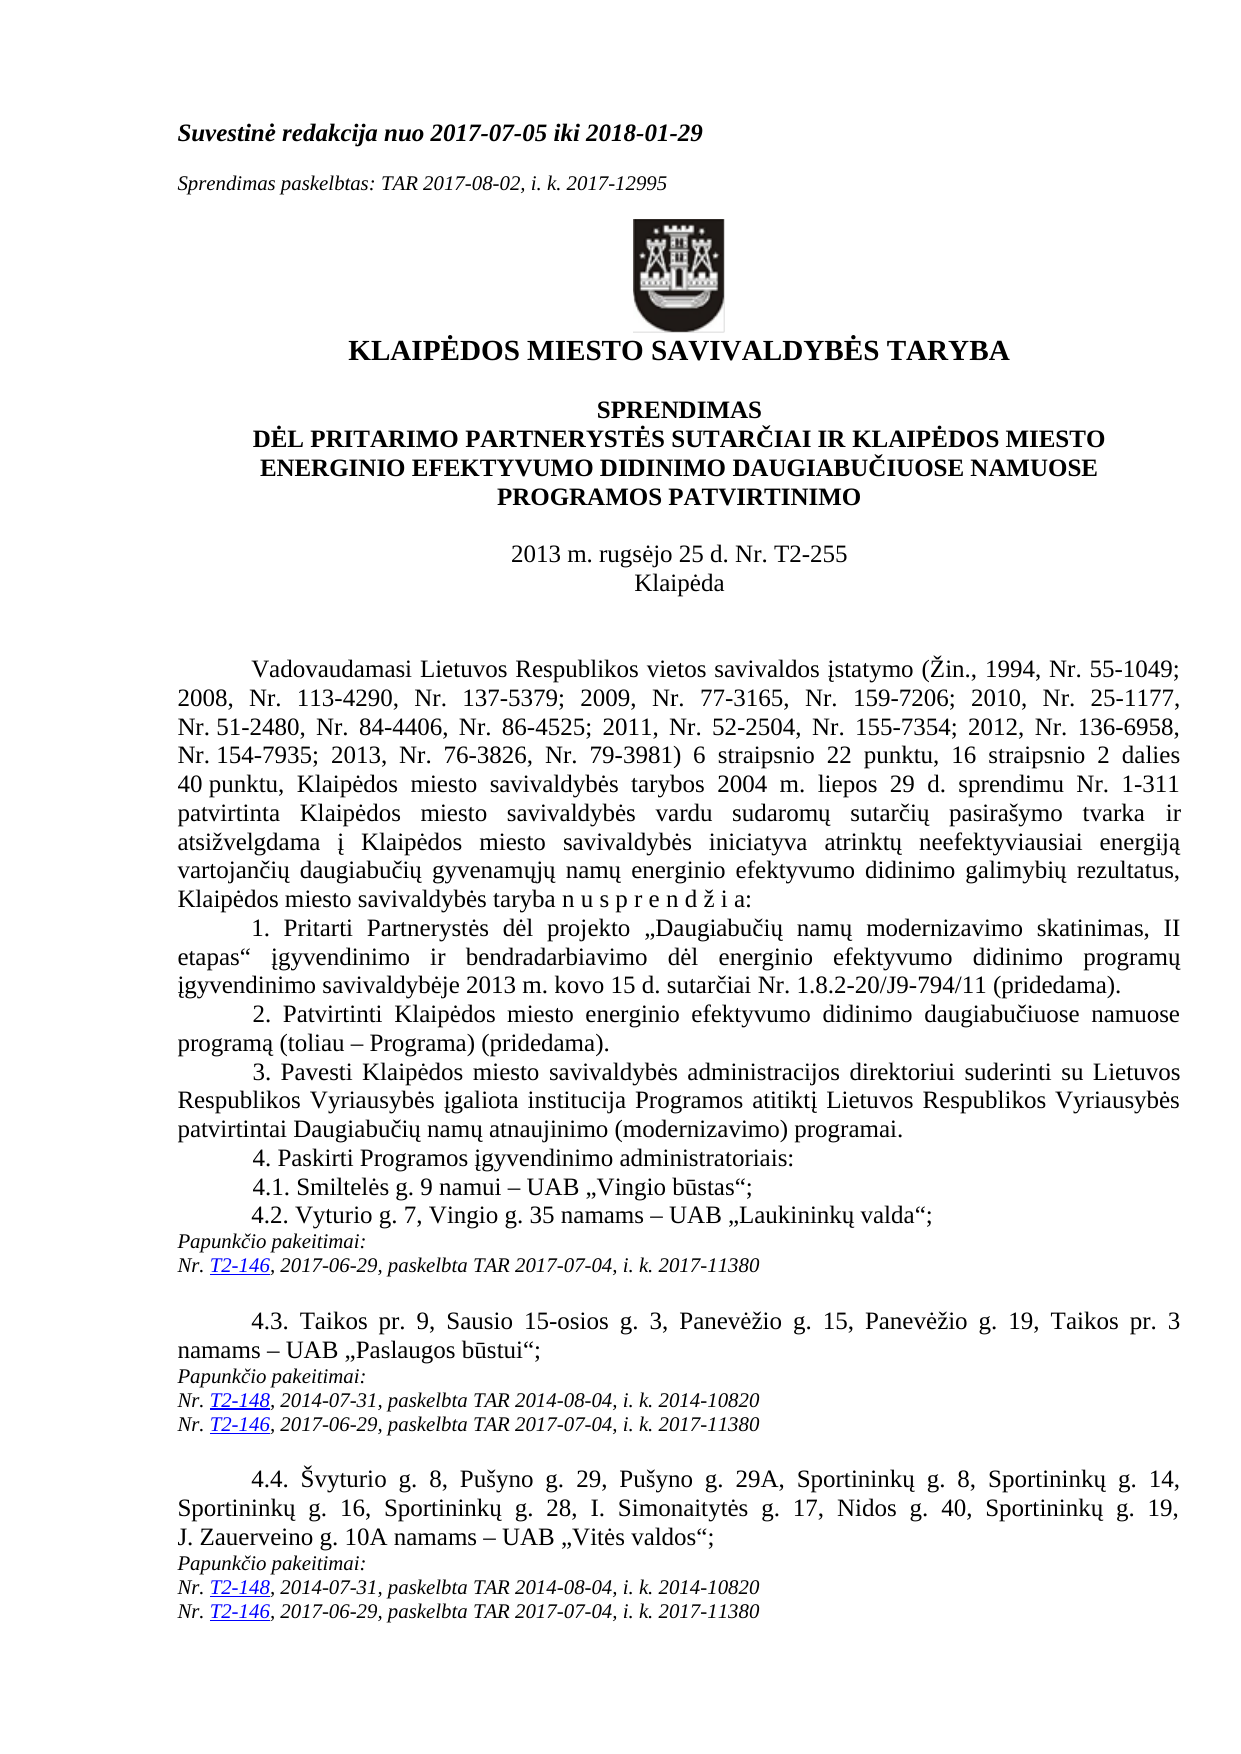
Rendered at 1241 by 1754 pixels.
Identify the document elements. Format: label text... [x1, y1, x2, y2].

text Sprendimas paskelbtas: TAR 2017-08-02, i. k. 2017-12995 [177, 171, 1181, 195]
text Papunkčio pakeitimai: [177, 1229, 1181, 1253]
text 2. Patvirtinti Klaipėdos miesto energinio efektyvumo didinimo daugiabučiuose namuose programą (toliau – Programa) (pridedama). [177, 999, 1181, 1057]
text 4.3. Taikos pr. 9, Sausio 15-osios g. 3, Panevėžio g. 15, Panevėžio g. 19, Taikos pr. 3 namams – UAB „Paslaugos būstui“; [177, 1306, 1181, 1363]
text DĖL pritarimo partnerystės sutarčiai ir KLAIPĖDOS MIESTO ENERGINIO EFEKTYVUMO DIDINIMO DAUGIABUČIUOSE NAMUOSE PROGRAMOS PATVIRTINIMO [177, 424, 1181, 510]
text 4. Paskirti Programos įgyvendinimo administratoriais: [177, 1143, 1181, 1172]
text Papunkčio pakeitimai: [177, 1551, 1181, 1575]
text 3. Pavesti Klaipėdos miesto savivaldybės administracijos direktoriui suderinti su Lietuvos Respublikos Vyriausybės įgaliota institucija Programos atitiktį Lietuvos Respublikos Vyriausybės patvirtintai Daugiabučių namų atnaujinimo (modernizavimo) programai. [177, 1057, 1181, 1143]
text 4.4. Švyturio g. 8, Pušyno g. 29, Pušyno g. 29A, Sportininkų g. 8, Sportininkų g. 14, Sportininkų g. 16, Sportininkų g. 28, I. Simonaitytės g. 17, Nidos g. 40, Sportininkų g. 19, J. Zauerveino g. 10A namams – UAB „Vitės valdos“; [177, 1464, 1181, 1551]
text Nr. T2-148, 2014-07-31, paskelbta TAR 2014-08-04, i. k. 2014-10820 [177, 1388, 1181, 1412]
text Nr. T2-146, 2017-06-29, paskelbta TAR 2017-07-04, i. k. 2017-11380 [177, 1412, 1181, 1436]
text 1. Pritarti Partnerystės dėl projekto „Daugiabučių namų modernizavimo skatinimas, II etapas“ įgyvendinimo ir bendradarbiavimo dėl energinio efektyvumo didinimo programų įgyvendinimo savivaldybėje 2013 m. kovo 15 d. sutarčiai Nr. 1.8.2-20/J9-794/11 (pridedama). [177, 913, 1181, 999]
text Papunkčio pakeitimai: [177, 1363, 1181, 1388]
text 4.1. Smiltelės g. 9 namui – UAB „Vingio būstas“; [177, 1172, 1181, 1200]
text Vadovaudamasi Lietuvos Respublikos vietos savivaldos įstatymo (Žin., 1994, Nr. 55-1049; 2008, Nr. 113-4290, Nr. 137-5379; 2009, Nr. 77-3165, Nr. 159-7206; 2010, Nr. 25-1177, Nr. 51‑2480, Nr. 84-4406, Nr. 86-4525; 2011, Nr. 52-2504, Nr. 155-7354; 2012, Nr. 136-6958, Nr. 154-7935; 2013, Nr. 76-3826, Nr. 79-3981) 6 straipsnio 22 punktu, 16 straipsnio 2 dalies 40 punktu, Klaipėdos miesto savivaldybės tarybos 2004 m. liepos 29 d. sprendimu Nr. 1-311 patvirtinta Klaipėdos miesto savivaldybės vardu sudaromų sutarčių pasirašymo tvarka ir atsižvelgdama į Klaipėdos miesto savivaldybės iniciatyva atrinktų neefektyviausiai energiją vartojančių daugiabučių gyvenamųjų namų energinio efektyvumo didinimo galimybių rezultatus, Klaipėdos miesto savivaldybės taryba nusprendžia: [177, 654, 1181, 913]
text 2013 m. rugsėjo 25 d. Nr. T2-255 [177, 539, 1181, 568]
text Nr. T2-148, 2014-07-31, paskelbta TAR 2014-08-04, i. k. 2014-10820 [177, 1575, 1181, 1599]
text KLAIPĖDOS MIESTO SAVIVALDYBĖS TARYBA [177, 333, 1181, 367]
text Klaipėda [177, 568, 1181, 597]
text Nr. T2-146, 2017-06-29, paskelbta TAR 2017-07-04, i. k. 2017-11380 [177, 1599, 1181, 1623]
subtitle SPRENDIMAS [177, 395, 1181, 424]
text 4.2. Vyturio g. 7, Vingio g. 35 namams – UAB „Laukininkų valda“; [177, 1200, 1181, 1229]
text Suvestinė redakcija nuo 2017-07-05 iki 2018-01-29 [177, 118, 1181, 147]
text Nr. T2-146, 2017-06-29, paskelbta TAR 2017-07-04, i. k. 2017-11380 [177, 1253, 1181, 1277]
